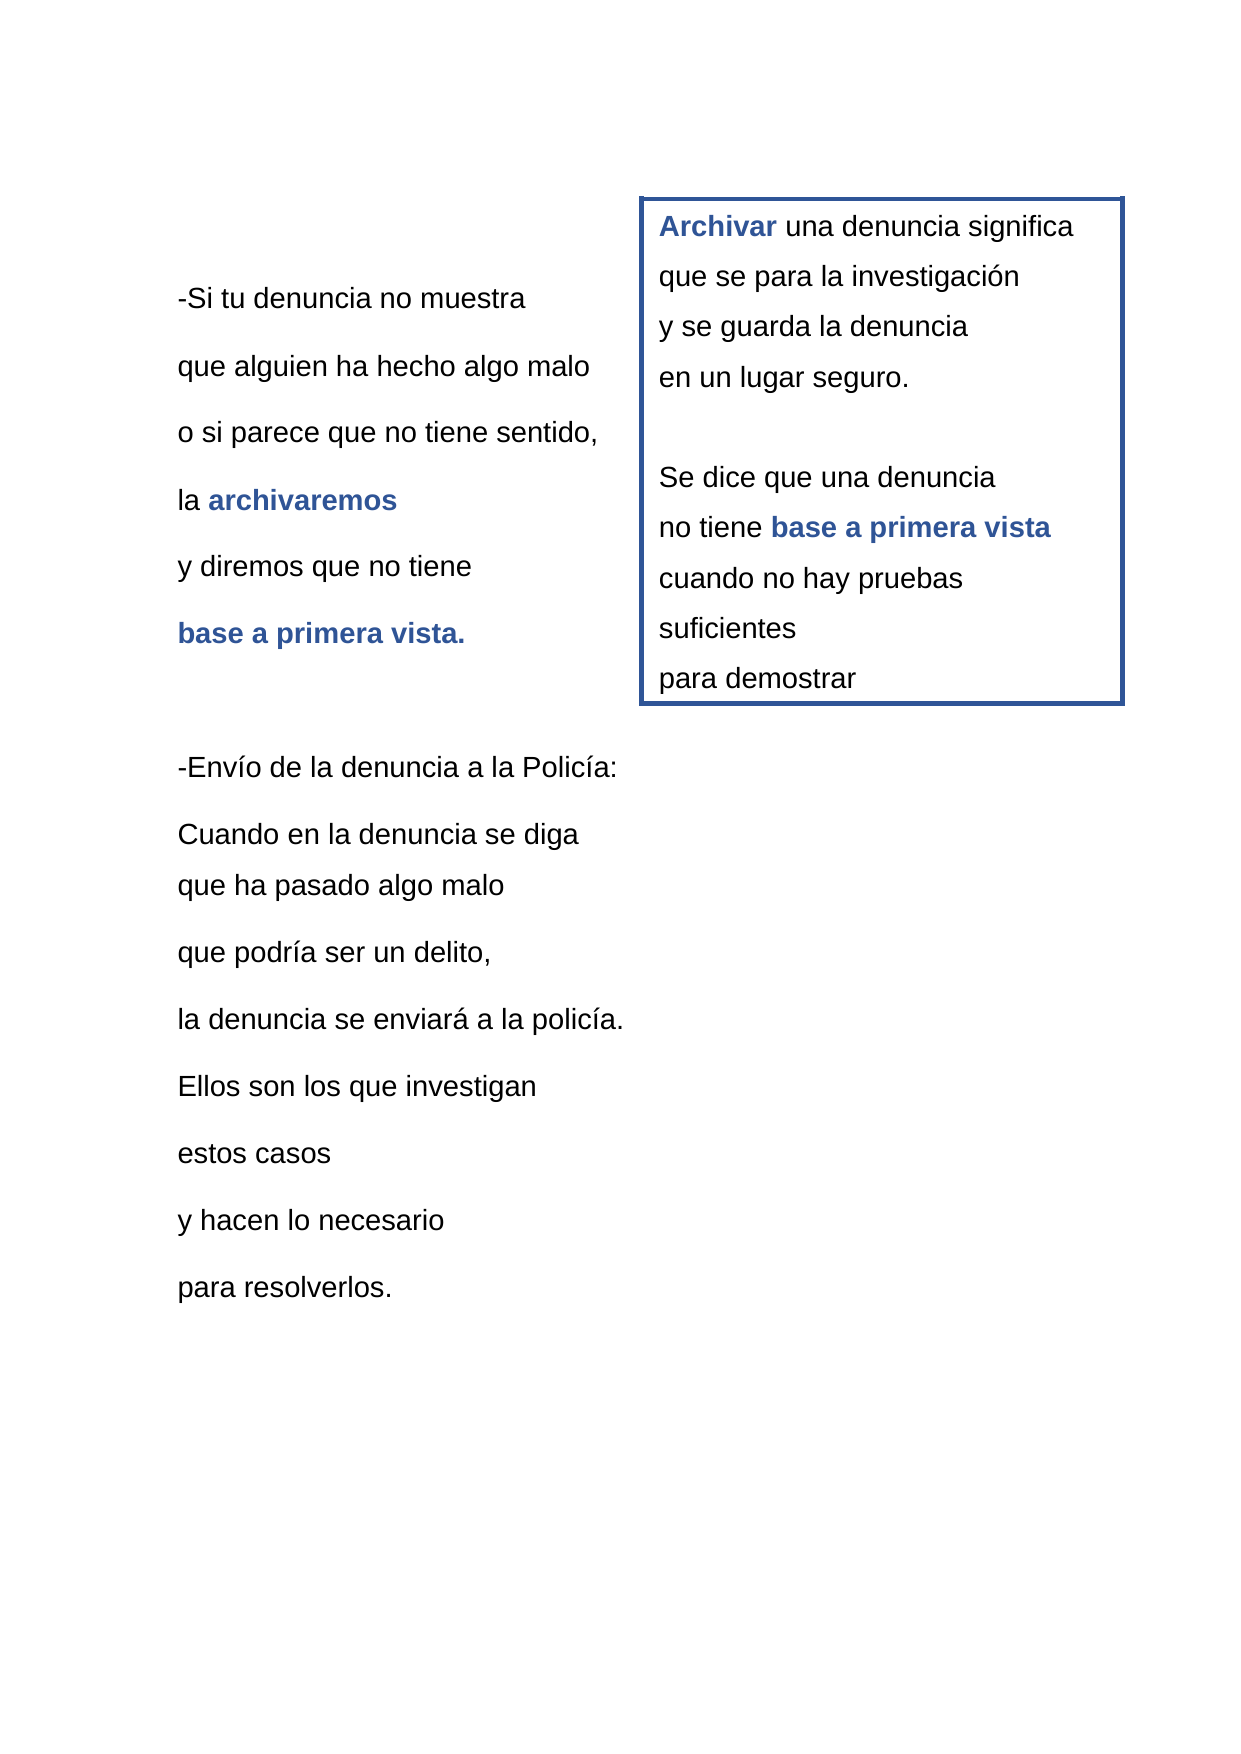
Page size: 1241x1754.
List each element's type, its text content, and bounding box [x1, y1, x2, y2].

text la denuncia se enviará a la policía. [177, 1002, 1063, 1035]
text en un lugar seguro. [659, 359, 1105, 393]
text y diremos que no tiene [177, 549, 639, 583]
text para demostrar [659, 661, 1105, 694]
text que ha pasado algo malo [177, 868, 1063, 901]
text que se para la investigación [659, 259, 1105, 292]
text y hacen lo necesario [177, 1203, 1063, 1236]
text Ellos son los que investigan [177, 1069, 1063, 1102]
text estos casos [177, 1136, 1063, 1169]
text cuando no hay pruebas suficientes [659, 561, 1105, 645]
text la archivaremos [177, 482, 639, 516]
text -Si tu denuncia no muestra [177, 282, 639, 315]
text y se guarda la denuncia [659, 309, 1105, 343]
text que podría ser un delito, [177, 935, 1063, 968]
text Se dice que una denuncia [659, 460, 1105, 494]
text que alguien ha hecho algo malo [177, 348, 639, 382]
text Cuando en la denuncia se diga [177, 817, 1063, 851]
text para resolverlos. [177, 1269, 1063, 1303]
text o si parece que no tiene sentido, [177, 416, 639, 449]
text Archivar una denuncia significa [659, 209, 1105, 242]
text base a primera vista. [177, 616, 639, 650]
text -Envío de la denuncia a la Policía: [177, 750, 1063, 784]
text no tiene base a primera vista [659, 511, 1105, 544]
text [644, 201, 1120, 701]
